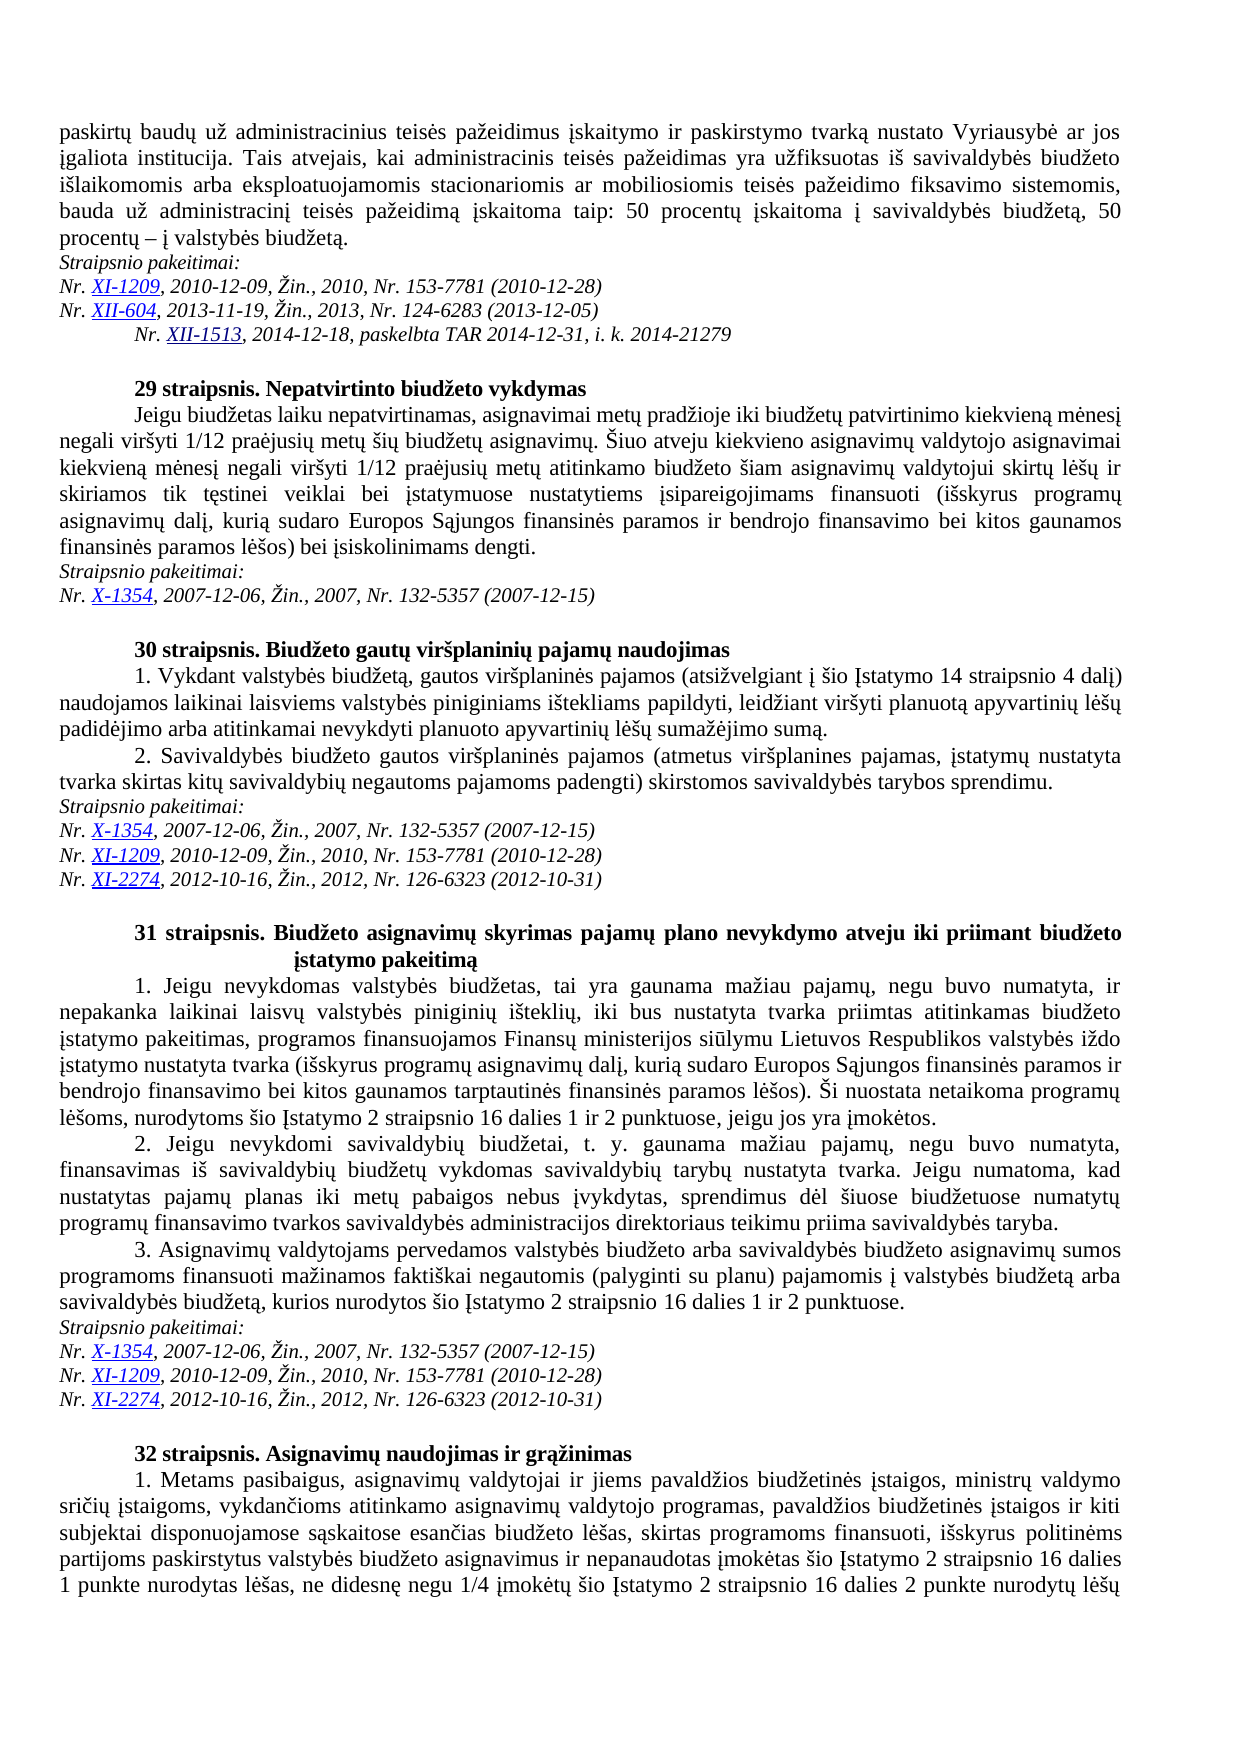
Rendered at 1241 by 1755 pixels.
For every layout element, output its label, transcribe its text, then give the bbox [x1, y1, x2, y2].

text 1. Jeigu nevykdomas valstybės biudžetas, tai yra gaunama mažiau pajamų, negu buvo numatyta, ir nepakanka laikinai laisvų valstybės piniginių išteklių, iki bus nustatyta tvarka priimtas atitinkamas biudžeto įstatymo pakeitimas, programos finansuojamos Finansų ministerijos siūlymu Lietuvos Respublikos valstybės iždo įstatymo nustatyta tvarka (išskyrus programų asignavimų dalį, kurią sudaro Europos Sąjungos finansinės paramos ir bendrojo finansavimo bei kitos gaunamos tarptautinės finansinės paramos lėšos). Ši nuostata netaikoma programų lėšoms, nurodytoms šio Įstatymo 2 straipsnio 16 dalies 1 ir 2 punktuose, jeigu jos yra įmokėtos. [59, 972, 1122, 1130]
text Nr. XI-2274, 2012-10-16, Žin., 2012, Nr. 126-6323 (2012-10-31) [59, 1387, 1122, 1411]
text Straipsnio pakeitimai: [59, 1315, 1122, 1339]
text Nr. XI-1209, 2010-12-09, Žin., 2010, Nr. 153-7781 (2010-12-28) [59, 1363, 1122, 1387]
text 3. Asignavimų valdytojams pervedamos valstybės biudžeto arba savivaldybės biudžeto asignavimų sumos programoms finansuoti mažinamos faktiškai negautomis (palyginti su planu) pajamomis į valstybės biudžetą arba savivaldybės biudžetą, kurios nurodytos šio Įstatymo 2 straipsnio 16 dalies 1 ir 2 punktuose. [59, 1236, 1122, 1315]
text 2. Jeigu nevykdomi savivaldybių biudžetai, t. y. gaunama mažiau pajamų, negu buvo numatyta, finansavimas iš savivaldybių biudžetų vykdomas savivaldybių tarybų nustatyta tvarka. Jeigu numatoma, kad nustatytas pajamų planas iki metų pabaigos nebus įvykdytas, sprendimus dėl šiuose biudžetuose numatytų programų finansavimo tvarkos savivaldybės administracijos direktoriaus teikimu priima savivaldybės taryba. [59, 1130, 1122, 1236]
text Nr. XII-604, 2013-11-19, Žin., 2013, Nr. 124-6283 (2013-12-05) [59, 298, 1122, 322]
text 31 straipsnis. Biudžeto asignavimų skyrimas pajamų plano nevykdymo atveju iki priimant biudžeto įstatymo pakeitimą [134, 919, 1122, 972]
text 2. Savivaldybės biudžeto gautos viršplaninės pajamos (atmetus viršplanines pajamas, įstatymų nustatyta tvarka skirtas kitų savivaldybių negautoms pajamoms padengti) skirstomos savivaldybės tarybos sprendimu. [59, 742, 1122, 794]
text Nr. X-1354, 2007-12-06, Žin., 2007, Nr. 132-5357 (2007-12-15) [59, 818, 1122, 842]
text Nr. XI-2274, 2012-10-16, Žin., 2012, Nr. 126-6323 (2012-10-31) [59, 867, 1122, 891]
text Nr. X-1354, 2007-12-06, Žin., 2007, Nr. 132-5357 (2007-12-15) [59, 583, 1122, 607]
text 1. Vykdant valstybės biudžetą, gautos viršplaninės pajamos (atsižvelgiant į šio Įstatymo 14 straipsnio 4 dalį) naudojamos laikinai laisviems valstybės piniginiams ištekliams papildyti, leidžiant viršyti planuotą apyvartinių lėšų padidėjimo arba atitinkamai nevykdyti planuoto apyvartinių lėšų sumažėjimo sumą. [59, 663, 1122, 742]
text 29 straipsnis. Nepatvirtinto biudžeto vykdymas [59, 375, 1122, 401]
text Jeigu biudžetas laiku nepatvirtinamas, asignavimai metų pradžioje iki biudžetų patvirtinimo kiekvieną mėnesį negali viršyti 1/12 praėjusių metų šių biudžetų asignavimų. Šiuo atveju kiekvieno asignavimų valdytojo asignavimai kiekvieną mėnesį negali viršyti 1/12 praėjusių metų atitinkamo biudžeto šiam asignavimų valdytojui skirtų lėšų ir skiriamos tik tęstinei veiklai bei įstatymuose nustatytiems įsipareigojimams finansuoti (išskyrus programų asignavimų dalį, kurią sudaro Europos Sąjungos finansinės paramos ir bendrojo finansavimo bei kitos gaunamos finansinės paramos lėšos) bei įsiskolinimams dengti. [59, 401, 1122, 559]
text Nr. X-1354, 2007-12-06, Žin., 2007, Nr. 132-5357 (2007-12-15) [59, 1339, 1122, 1363]
text Straipsnio pakeitimai: [59, 794, 1122, 818]
text Straipsnio pakeitimai: [59, 559, 1122, 583]
text 30 straipsnis. Biudžeto gautų viršplaninių pajamų naudojimas [134, 636, 1122, 663]
text Nr. XI-1209, 2010-12-09, Žin., 2010, Nr. 153-7781 (2010-12-28) [59, 274, 1122, 298]
text 32 straipsnis. Asignavimų naudojimas ir grąžinimas [59, 1440, 1122, 1466]
text Nr. XI-1209, 2010-12-09, Žin., 2010, Nr. 153-7781 (2010-12-28) [59, 842, 1122, 867]
text paskirtų baudų už administracinius teisės pažeidimus įskaitymo ir paskirstymo tvarką nustato Vyriausybė ar jos įgaliota institucija. Tais atvejais, kai administracinis teisės pažeidimas yra užfiksuotas iš savivaldybės biudžeto išlaikomomis arba eksploatuojamomis stacionariomis ar mobiliosiomis teisės pažeidimo fiksavimo sistemomis, bauda už administracinį teisės pažeidimą įskaitoma taip: 50 procentų įskaitoma į savivaldybės biudžetą, 50 procentų – į valstybės biudžetą. [59, 118, 1122, 250]
text Nr. XII-1513, 2014-12-18, paskelbta TAR 2014-12-31, i. k. 2014-21279 [59, 322, 1122, 346]
text Straipsnio pakeitimai: [59, 250, 1122, 274]
text 1. Metams pasibaigus, asignavimų valdytojai ir jiems pavaldžios biudžetinės įstaigos, ministrų valdymo sričių įstaigoms, vykdančioms atitinkamo asignavimų valdytojo programas, pavaldžios biudžetinės įstaigos ir kiti subjektai disponuojamose sąskaitose esančias biudžeto lėšas, skirtas programoms finansuoti, išskyrus politinėms partijoms paskirstytus valstybės biudžeto asignavimus ir nepanaudotas įmokėtas šio Įstatymo 2 straipsnio 16 dalies 1 punkte nurodytas lėšas, ne didesnę negu 1/4 įmokėtų šio Įstatymo 2 straipsnio 16 dalies 2 punkte nurodytų lėšų [59, 1466, 1122, 1598]
